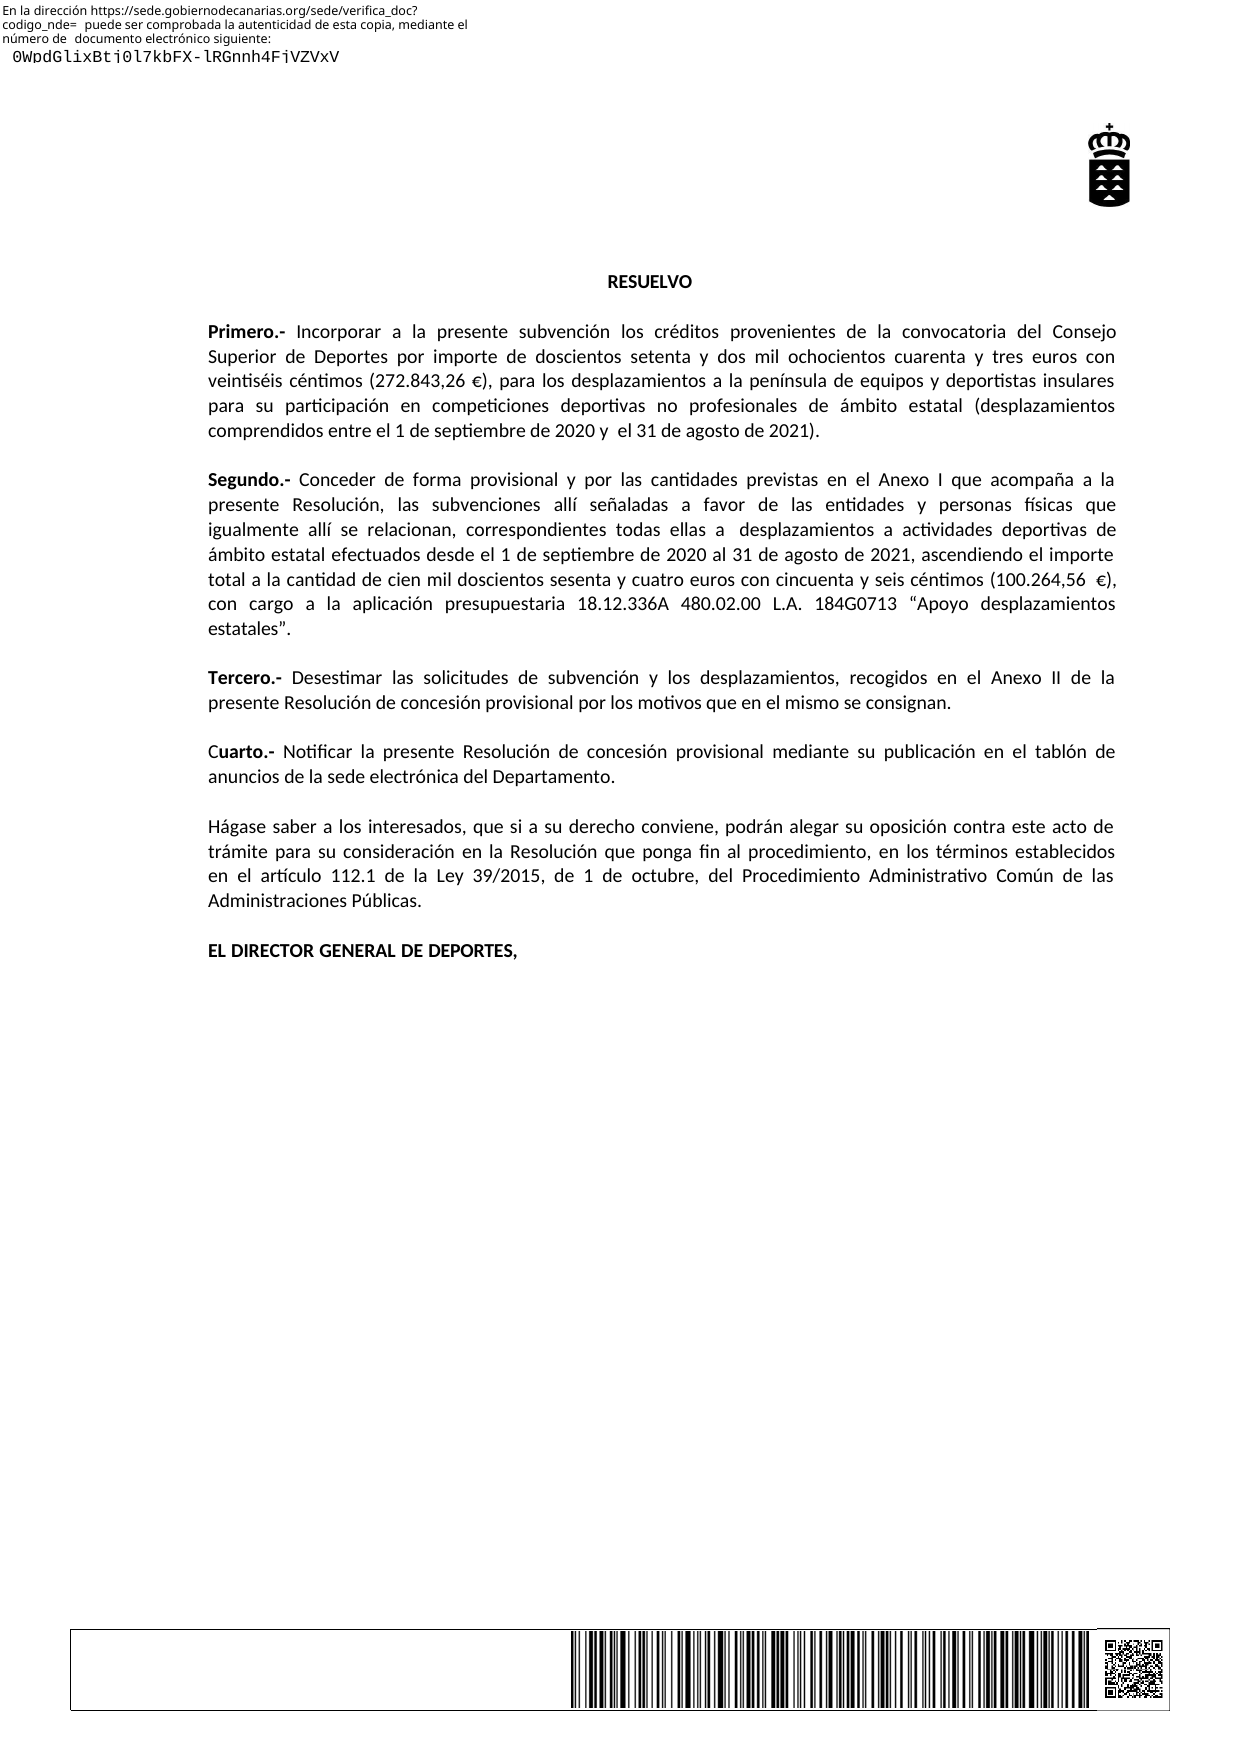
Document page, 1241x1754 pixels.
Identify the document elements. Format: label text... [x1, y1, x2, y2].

text Cuarto.- Notificar la presente Resolución de concesión provisional mediante su publicación en el tablón de anuncios de la sede electrónica del Departamento. [208, 740, 1117, 789]
text Segundo.- Conceder de forma provisional y por las cantidades previstas en el Anexo I que acompaña a la presente Resolución, las subvenciones allí señaladas a favor de las entidades y personas físicas que igualmente allí se relacionan, correspondientes todas ellas a desplazamientos a actividades deportivas de ámbito estatal efectuados desde el 1 de septiembre de 2020 al 31 de agosto de 2021, ascendiendo el importe total a la cantidad de cien mil doscientos sesenta y cuatro euros con cincuenta y seis céntimos (100.264,56 €), con cargo a la aplicación presupuestaria 18.12.336A 480.02.00 L.A. 184G0713 “Apoyo desplazamientos estatales”. [208, 467, 1117, 640]
picture [571, 1631, 1089, 1708]
text Primero.- Incorporar a la presente subvención los créditos provenientes de la convocatoria del Consejo Superior de Deportes por importe de doscientos setenta y dos mil ochocientos cuarenta y tres euros con veintiséis céntimos (272.843,26 €), para los desplazamientos a la península de equipos y deportistas insulares para su participación en competiciones deportivas no profesionales de ámbito estatal (desplazamientos comprendidos entre el 1 de septiembre de 2020 y el 31 de agosto de 2021). [208, 319, 1116, 442]
text Hágase saber a los interesados, que si a su derecho conviene, podrán alegar su oposición contra este acto de trámite para su consideración en la Resolución que ponga fin al procedimiento, en los términos establecidos en el artículo 112.1 de la Ley 39/2015, de 1 de octubre, del Procedimiento Administrativo Común de las Administraciones Públicas. [208, 814, 1116, 913]
text Tercero.- Desestimar las solicitudes de subvención y los desplazamientos, recogidos en el Anexo II de la presente Resolución de concesión provisional por los motivos que en el mismo se consignan. [208, 665, 1117, 714]
picture [1088, 123, 1130, 207]
subtitle RESUELVO [201, 269, 1099, 293]
picture [1097, 1628, 1170, 1711]
subtitle EL DIRECTOR GENERAL DE DEPORTES, [208, 938, 1122, 962]
